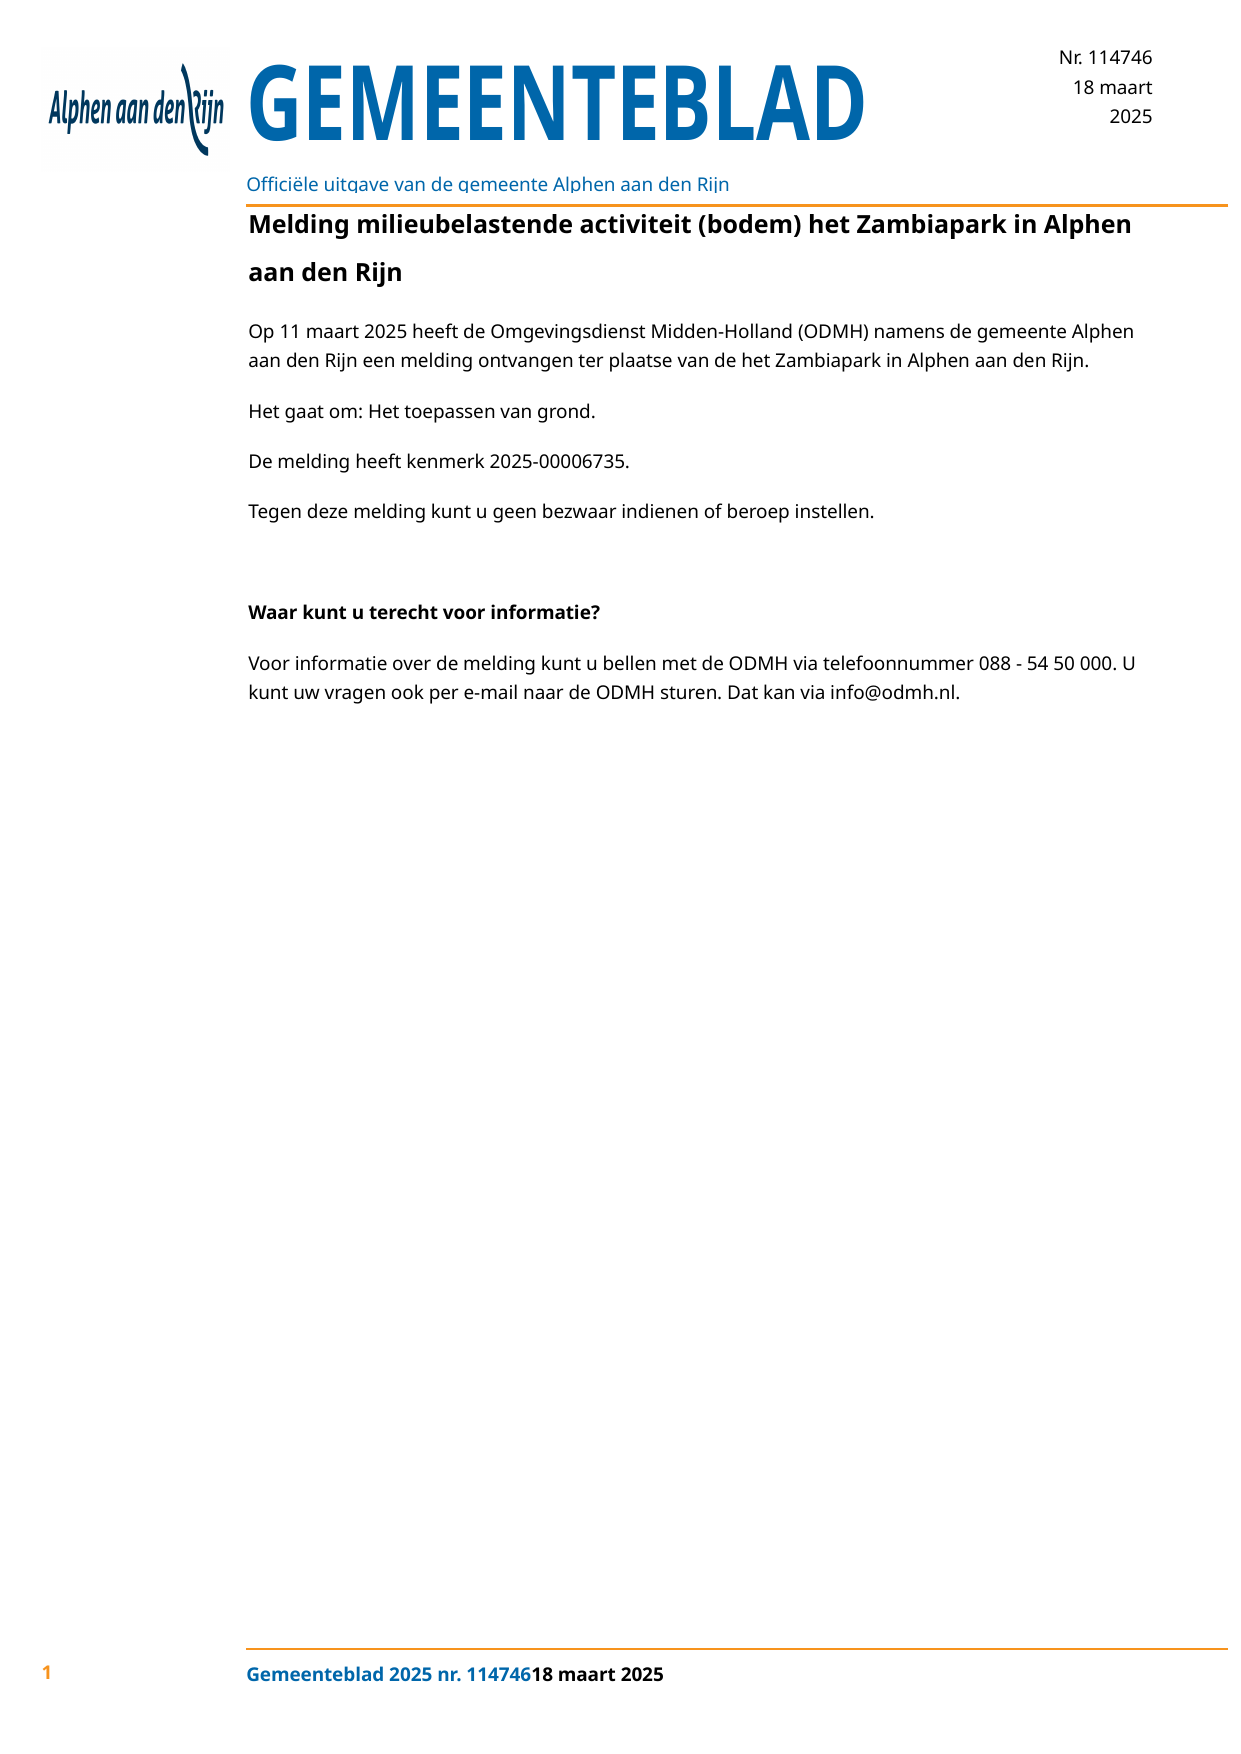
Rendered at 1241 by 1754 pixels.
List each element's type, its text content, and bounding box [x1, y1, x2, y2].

text Waar kunt u terecht voor informatie? [248, 599, 1152, 625]
text De melding heeft kenmerk 2025-00006735. [248, 448, 1152, 474]
text Melding milieubelastende activiteit (bodem) het Zambiapark in Alphen aan den Rijn [248, 207, 1152, 288]
text Voor informatie over de melding kunt u bellen met de ODMH via telefoonnummer 088 - 54 50 000. U kunt uw vragen ook per e-mail naar de ODMH sturen. Dat kan via info@odmh.nl. [248, 650, 1152, 705]
text Op 11 maart 2025 heeft de Omgevingsdienst Midden-Holland (ODMH) namens de gemeente Alphen aan den Rijn een melding ontvangen ter plaatse van de het Zambiapark in Alphen aan den Rijn. [248, 318, 1152, 373]
picture [41, 47, 231, 172]
text Tegen deze melding kunt u geen bezwaar indienen of beroep instellen. [248, 499, 1152, 524]
text Het gaat om: Het toepassen van grond. [248, 398, 1152, 424]
